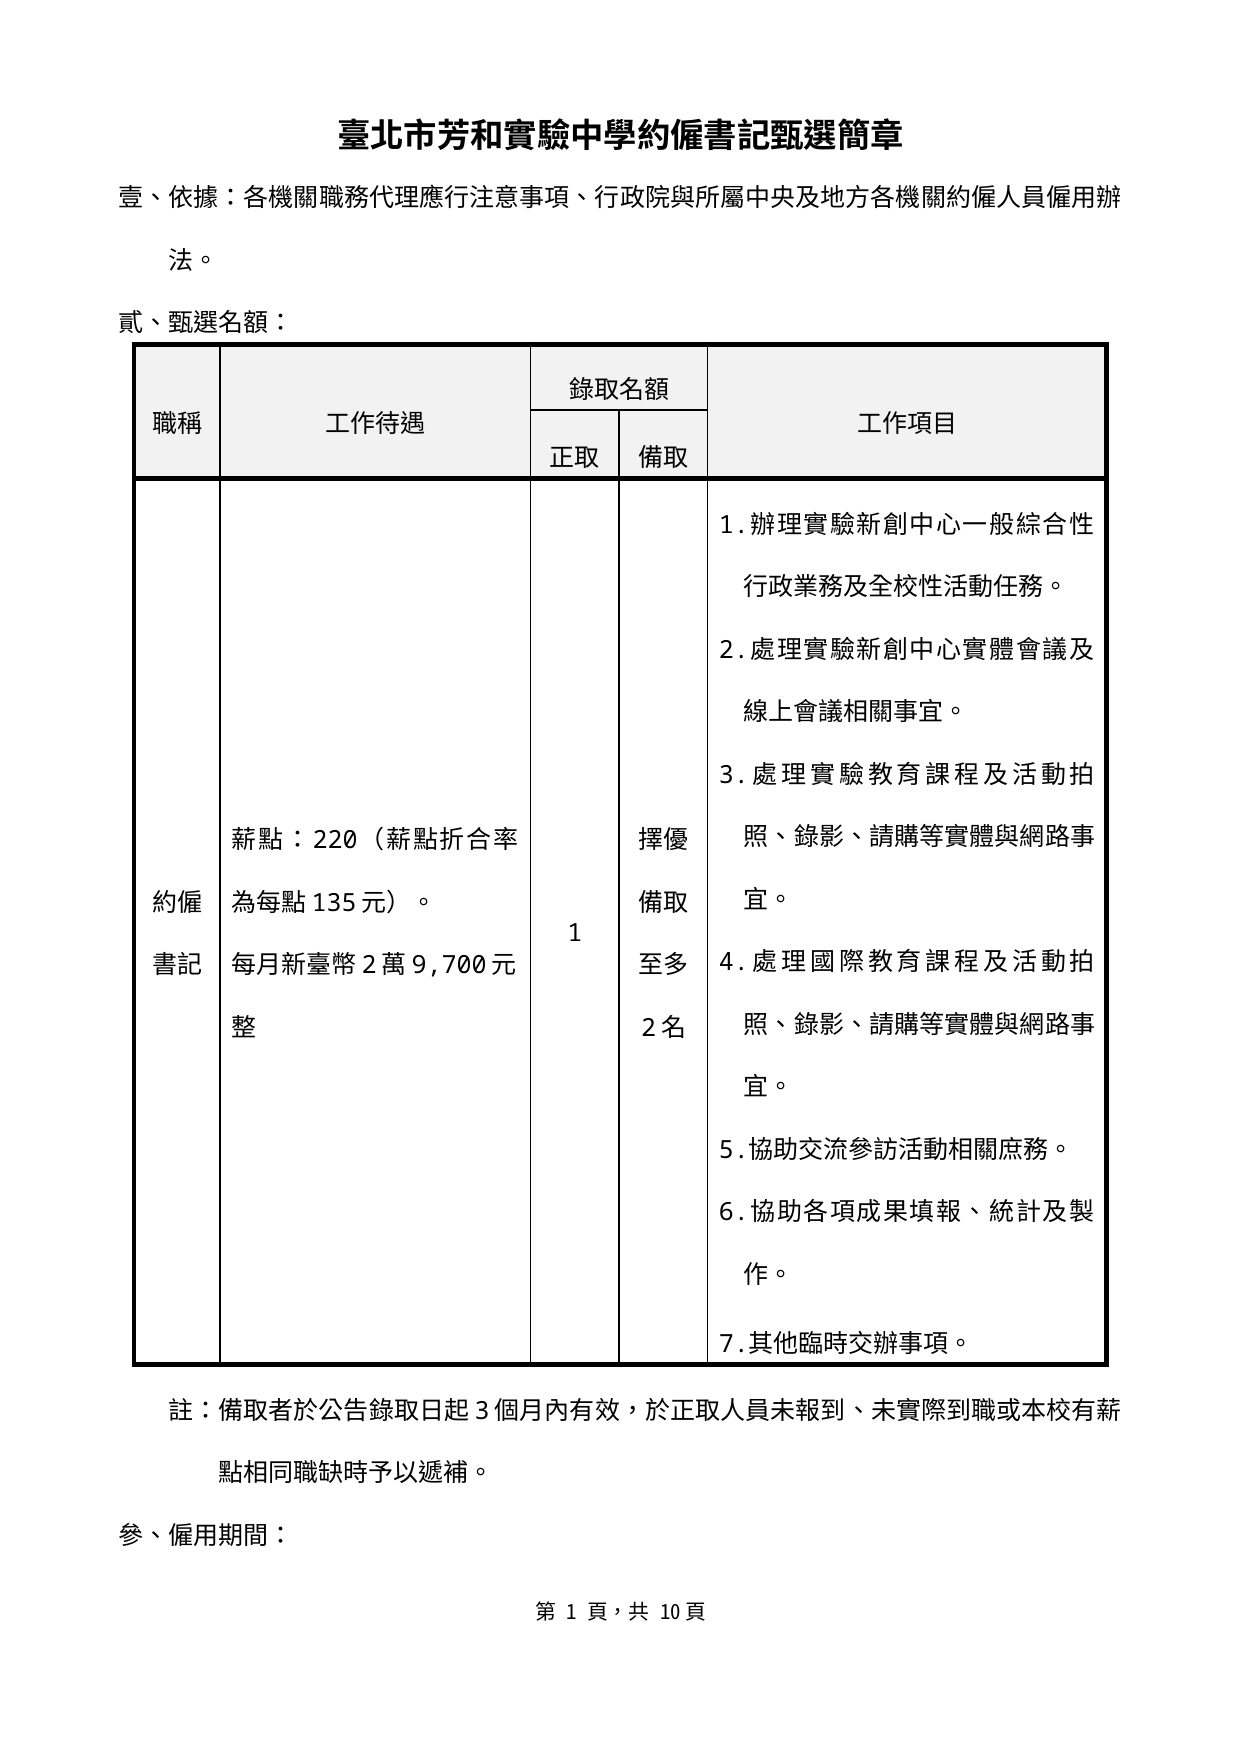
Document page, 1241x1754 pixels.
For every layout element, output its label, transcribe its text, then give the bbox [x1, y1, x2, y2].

text 臺北市芳和實驗中學約僱書記甄選簡章 [118, 92, 1122, 154]
table_cell 1 [531, 481, 618, 1362]
table_cell 薪點：220（薪點折合率為每點135元）。 每月新臺幣2萬9,700元整 [221, 481, 530, 1362]
table_header 職稱 [136, 347, 219, 476]
text 壹、依據：各機關職務代理應行注意事項、行政院與所屬中央及地方各機關約僱人員僱用辦法。 [118, 154, 1122, 279]
table_cell 備取 [620, 411, 707, 476]
table_cell 擇優備取至多2名 [620, 481, 707, 1362]
text 註：備取者於公告錄取日起3個月內有效，於正取人員未報到、未實際到職或本校有薪點相同職缺時予以遞補。 [168, 1367, 1122, 1492]
table_header 錄取名額 [531, 347, 707, 409]
text 貳、甄選名額： [118, 279, 1122, 342]
table_header 工作項目 [708, 347, 1104, 476]
table_cell 正取 [531, 411, 618, 476]
table_cell 約僱書記 [136, 481, 219, 1362]
text 參、僱用期間： [118, 1492, 1122, 1554]
table_cell 1.辦理實驗新創中心一般綜合性行政業務及全校性活動任務。 2.處理實驗新創中心實體會議及線上會議相關事宜。 3.處理實驗教育課程及活動拍照、錄影、請購等實體與網路事宜。 4.處理國際教育課程及活動拍照、錄影、請購等實體與網路事宜。 5.協助交流參訪活動相關庶務。 6.協助各項成果填報、統計及製作。 7.其他臨時交辦事項。 [708, 481, 1104, 1362]
table_header 工作待遇 [221, 347, 530, 476]
